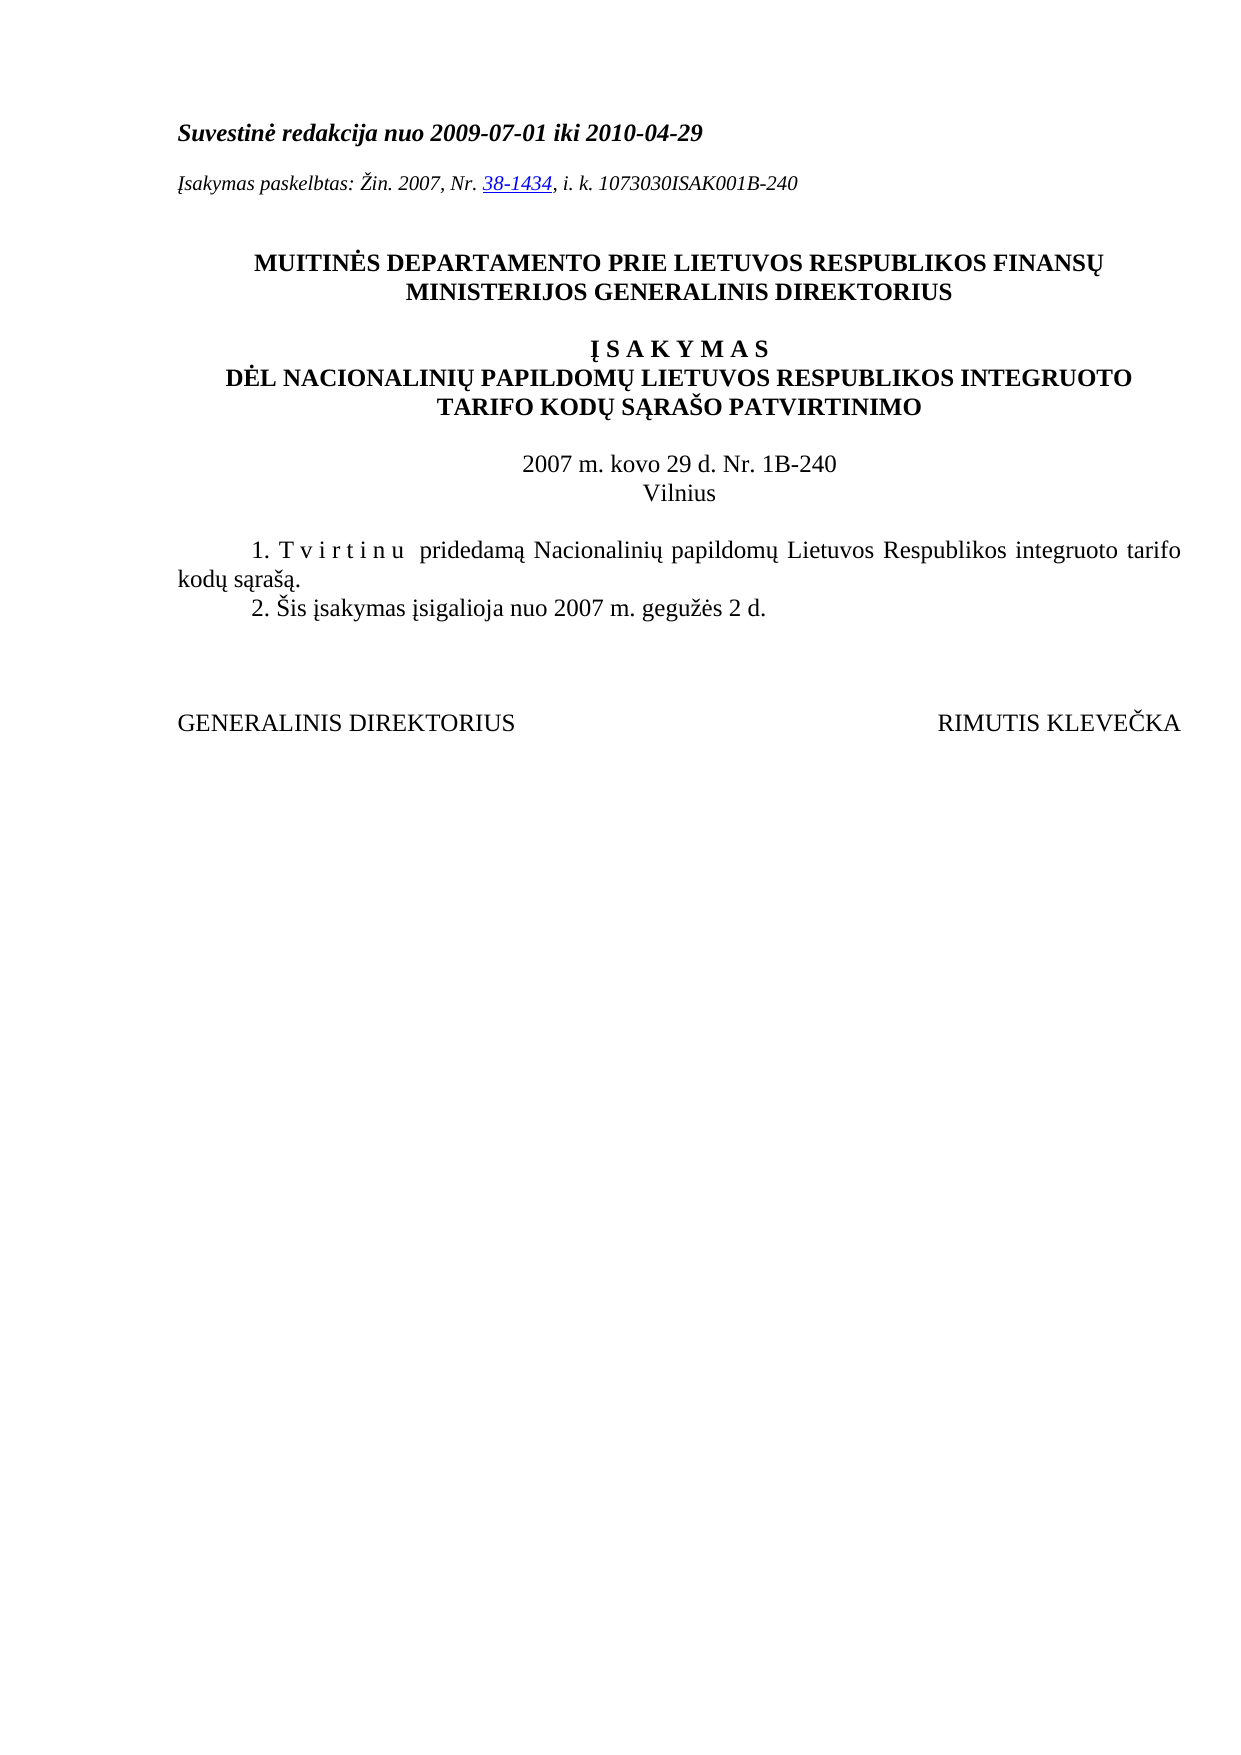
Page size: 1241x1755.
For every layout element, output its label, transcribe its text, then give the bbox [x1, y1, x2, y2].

text 2007 m. kovo 29 d. Nr. 1B-240 [177, 449, 1181, 478]
text Įsakymas paskelbtas: Žin. 2007, Nr. 38-1434, i. k. 1073030ISAK001B-240 [177, 171, 1181, 195]
text GENERALINIS DIREKTORIUS RIMUTIS KLEVEČKA [177, 708, 1181, 737]
text Į S A K Y M A S [177, 334, 1181, 363]
text Suvestinė redakcija nuo 2009-07-01 iki 2010-04-29 [177, 118, 1181, 147]
text 2. Šis įsakymas įsigalioja nuo 2007 m. gegužės 2 d. [177, 593, 1181, 622]
text DĖL NACIONALINIŲ PAPILDOMŲ LIETUVOS RESPUBLIKOS INTEGRUOTO TARIFO KODŲ SĄRAŠO PATVIRTINIMO [177, 363, 1181, 420]
text 1. Tvirtinu pridedamą Nacionalinių papildomų Lietuvos Respublikos integruoto tarifo kodų sąrašą. [177, 535, 1181, 593]
text Vilnius [177, 478, 1181, 507]
text MUITINĖS DEPARTAMENTO PRIE LIETUVOS RESPUBLIKOS FINANSŲ MINISTERIJOS GENERALINIS DIREKTORIUS [177, 248, 1181, 305]
